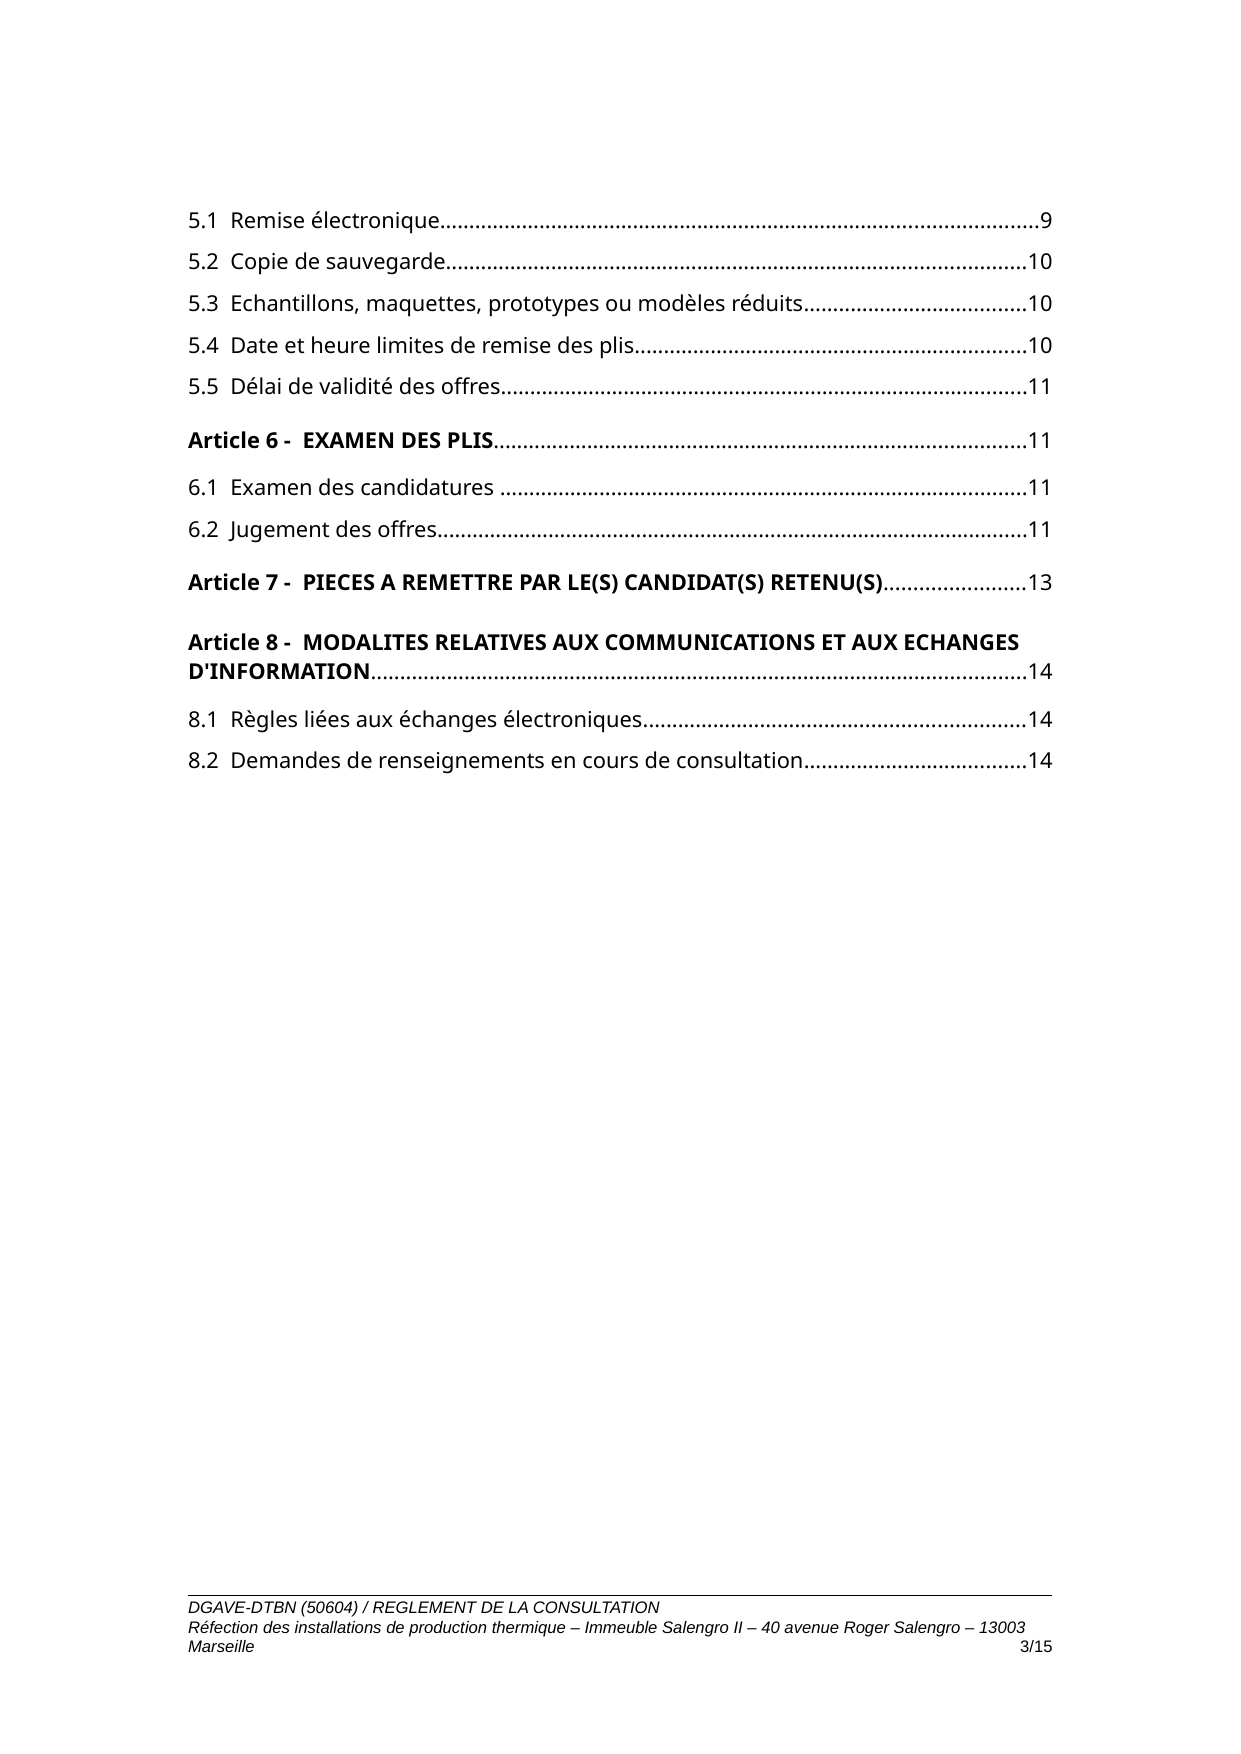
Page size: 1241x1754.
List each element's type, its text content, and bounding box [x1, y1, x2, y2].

text 6.1 Examen des candidatures 11 [188, 472, 1052, 502]
text Article 8 - MODALITES RELATIVES AUX COMMUNICATIONS ET AUX ECHANGES D'INFORMATION 14 [188, 627, 1052, 686]
text 5.1 Remise électronique 9 [188, 204, 1052, 234]
text 8.2 Demandes de renseignements en cours de consultation 14 [188, 746, 1052, 775]
text Article 6 - EXAMEN DES PLIS 11 [188, 425, 1052, 454]
text 5.4 Date et heure limites de remise des plis 10 [188, 329, 1052, 359]
text 5.3 Echantillons, maquettes, prototypes ou modèles réduits 10 [188, 288, 1052, 318]
text 6.2 Jugement des offres 11 [188, 514, 1052, 544]
text 5.5 Délai de validité des offres 11 [188, 371, 1052, 401]
text 8.1 Règles liées aux échanges électroniques 14 [188, 704, 1052, 734]
text 5.2 Copie de sauvegarde 10 [188, 246, 1052, 276]
text Article 7 - PIECES A REMETTRE PAR LE(S) CANDIDAT(S) RETENU(S) 13 [188, 567, 1052, 597]
